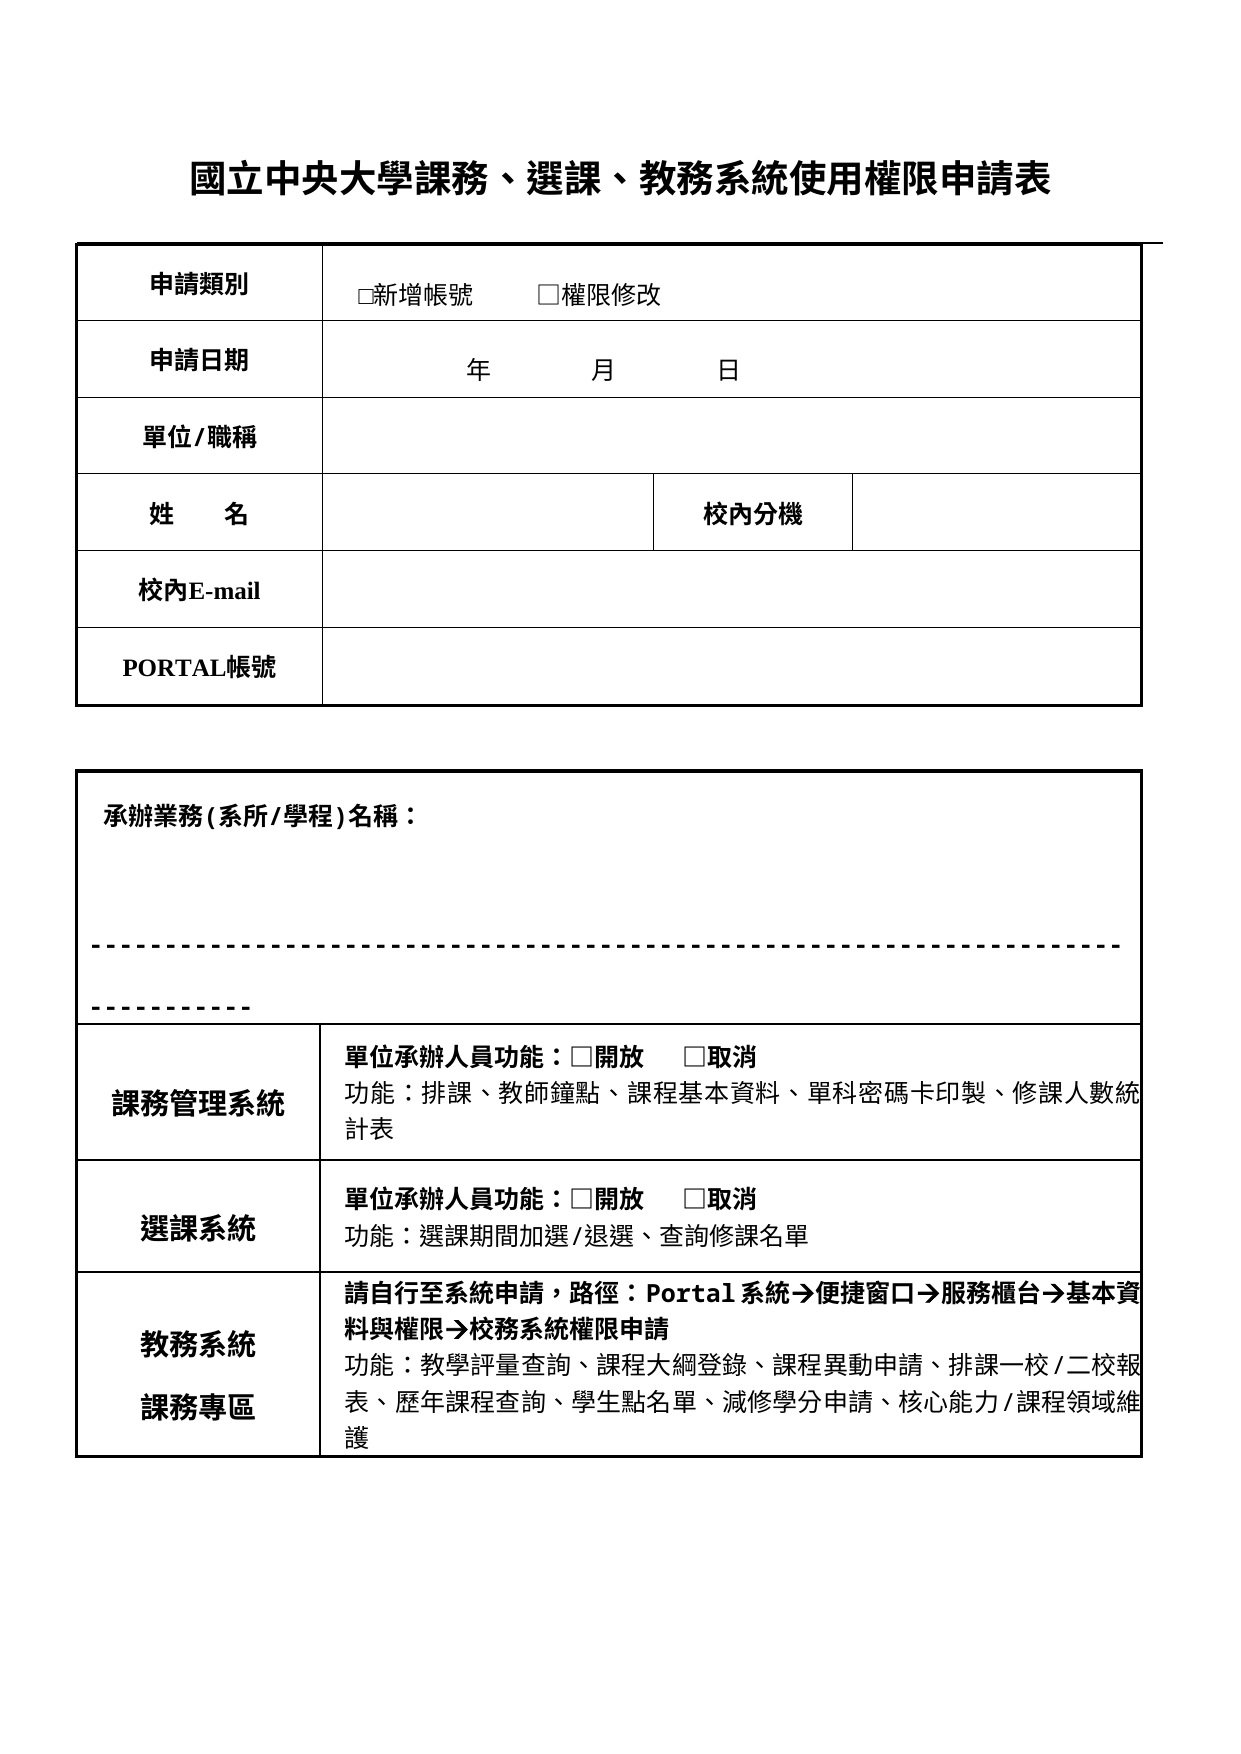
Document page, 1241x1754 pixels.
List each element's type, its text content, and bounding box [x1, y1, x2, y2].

table_cell 課務管理系統 [78, 1025, 319, 1158]
table_cell [853, 474, 1140, 550]
table_cell 單位承辦人員功能：□開放 □取消 功能：選課期間加選/退選、查詢修課名單 [321, 1161, 1140, 1271]
table_cell [323, 551, 1140, 627]
table_cell [323, 474, 653, 550]
table_cell 姓 名 [78, 474, 322, 550]
table_cell 單位/職稱 [78, 398, 322, 473]
table_cell 承辦業務(系所/學程)名稱： -------­­­­­­­­­­­­­­­-----------------------------------------------------------------­­­­­­­­­­­­­­­---­­­­­­­­­­­­­­­----­­­­­­­­­­­­­­­- [78, 773, 1140, 1022]
table_cell 申請日期 [78, 321, 322, 397]
table_cell 請自行至系統申請，路徑：Portal系統便捷窗口服務櫃台基本資料與權限校務系統權限申請 功能：教學評量查詢、課程大綱登錄、課程異動申請、排課一校/二校報表、歷年課程查詢、學生點名單、減修學分申請、核心能力/課程領域維護 [321, 1273, 1140, 1454]
table_cell 校內分機 [654, 474, 852, 550]
table_cell [77, 707, 474, 769]
table_cell [323, 398, 1140, 473]
table_cell 單位承辦人員功能：□開放 □取消 功能：排課、教師鐘點、課程基本資料、單科密碼卡印製、修課人數統計表 [321, 1025, 1140, 1158]
table_header □新增帳號 □權限修改 [323, 246, 1140, 320]
text 國立中央大學課務、選課、教務系統使用權限申請表 [77, 149, 1163, 203]
table_cell PORTAL帳號 [78, 628, 322, 704]
table_cell 教務系統 課務專區 [78, 1273, 319, 1454]
table_cell [323, 628, 1140, 704]
table_cell [474, 707, 1142, 769]
table_header 申請類別 [78, 246, 322, 320]
table_cell 選課系統 [78, 1161, 319, 1271]
table_cell 年 月 日 [323, 321, 1140, 397]
table_cell 校內E-mail [78, 551, 322, 627]
